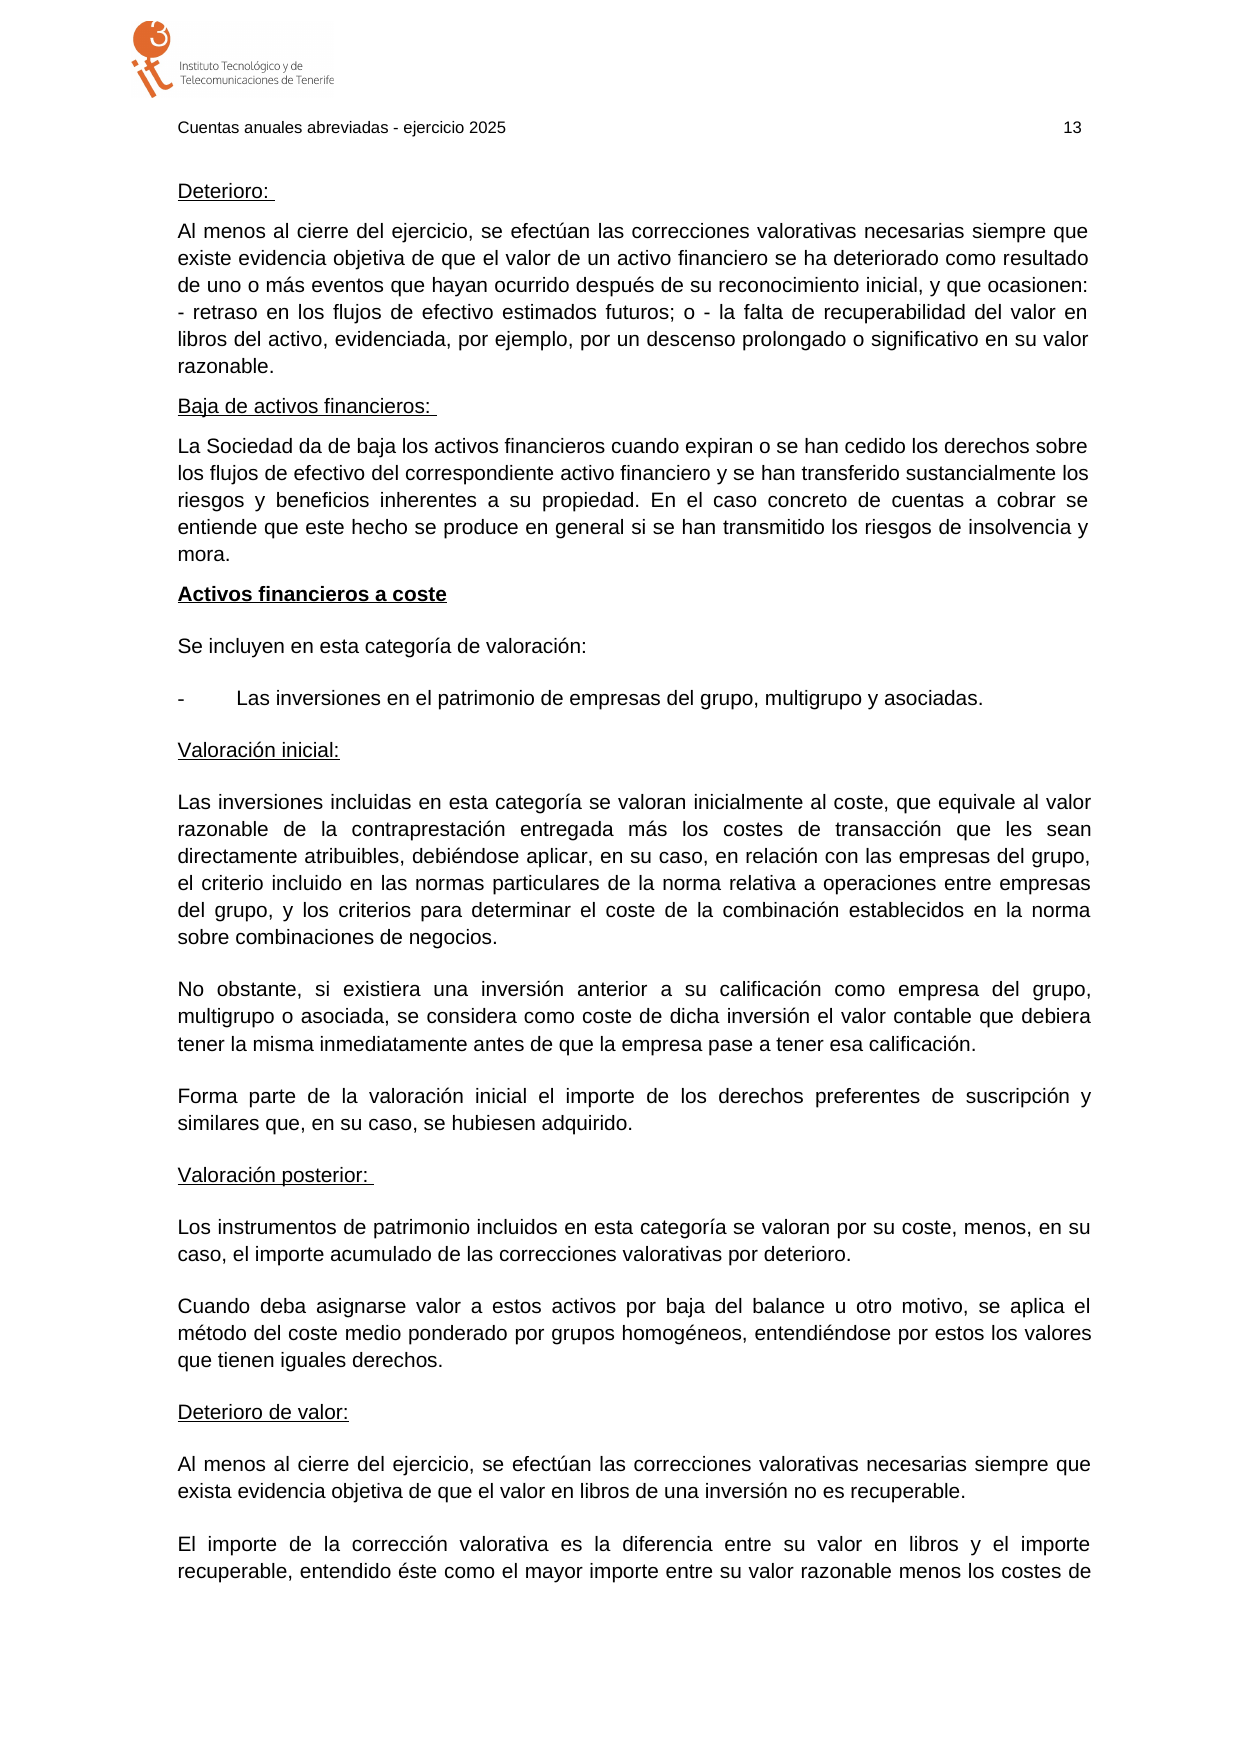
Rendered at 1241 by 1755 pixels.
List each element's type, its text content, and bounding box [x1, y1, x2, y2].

text Las inversiones incluidas en esta categoría se valoran inicialmente al coste, que equivale al valor razonable de la contraprestación entregada más los costes de transacción que les sean directamente atribuibles, debiéndose aplicar, en su caso, en relación con las empresas del grupo, el criterio incluido en las normas particulares de la norma relativa a operaciones entre empresas del grupo, y los criterios para determinar el coste de la combinación establecidos en la norma sobre combinaciones de negocios. [177, 788, 1093, 950]
text Los instrumentos de patrimonio incluidos en esta categoría se valoran por su coste, menos, en su caso, el importe acumulado de las correcciones valorativas por deterioro. [177, 1213, 1093, 1267]
text Valoración posterior: [177, 1161, 1093, 1188]
text Deterioro: [177, 177, 1090, 204]
text Activos financieros a coste [177, 579, 1093, 606]
text Deterioro de valor: [177, 1398, 1093, 1425]
text El importe de la corrección valorativa es la diferencia entre su valor en libros y el importe recuperable, entendido éste como el mayor importe entre su valor razonable menos los costes de [177, 1529, 1093, 1583]
text No obstante, si existiera una inversión anterior a su calificación como empresa del grupo, multigrupo o asociada, se considera como coste de dicha inversión el valor contable que debiera tener la misma inmediatamente antes de que la empresa pase a tener esa calificación. [177, 975, 1093, 1056]
text Se incluyen en esta categoría de valoración: [177, 631, 1093, 658]
text Baja de activos financieros: [177, 392, 1090, 419]
text Cuando deba asignarse valor a estos activos por baja del balance u otro motivo, se aplica el método del coste medio ponderado por grupos homogéneos, entendiéndose por estos los valores que tienen iguales derechos. [177, 1292, 1093, 1373]
list Las inversiones en el patrimonio de empresas del grupo, multigrupo y asociadas. [177, 683, 1093, 711]
text Al menos al cierre del ejercicio, se efectúan las correcciones valorativas necesarias siempre que exista evidencia objetiva de que el valor en libros de una inversión no es recuperable. [177, 1450, 1093, 1504]
text Valoración inicial: [177, 736, 1093, 763]
text La Sociedad da de baja los activos financieros cuando expiran o se han cedido los derechos sobre los flujos de efectivo del correspondiente activo financiero y se han transferido sustancialmente los riesgos y beneficios inherentes a su propiedad. En el caso concreto de cuentas a cobrar se entiende que este hecho se produce en general si se han transmitido los riesgos de insolvencia y mora. [177, 431, 1090, 567]
text Al menos al cierre del ejercicio, se efectúan las correcciones valorativas necesarias siempre que existe evidencia objetiva de que el valor de un activo financiero se ha deteriorado como resultado de uno o más eventos que hayan ocurrido después de su reconocimiento inicial, y que ocasionen: - retraso en los flujos de efectivo estimados futuros; o - la falta de recuperabilidad del valor en libros del activo, evidenciada, por ejemplo, por un descenso prolongado o significativo en su valor razonable. [177, 217, 1090, 379]
text Forma parte de la valoración inicial el importe de los derechos preferentes de suscripción y similares que, en su caso, se hubiesen adquirido. [177, 1081, 1093, 1136]
